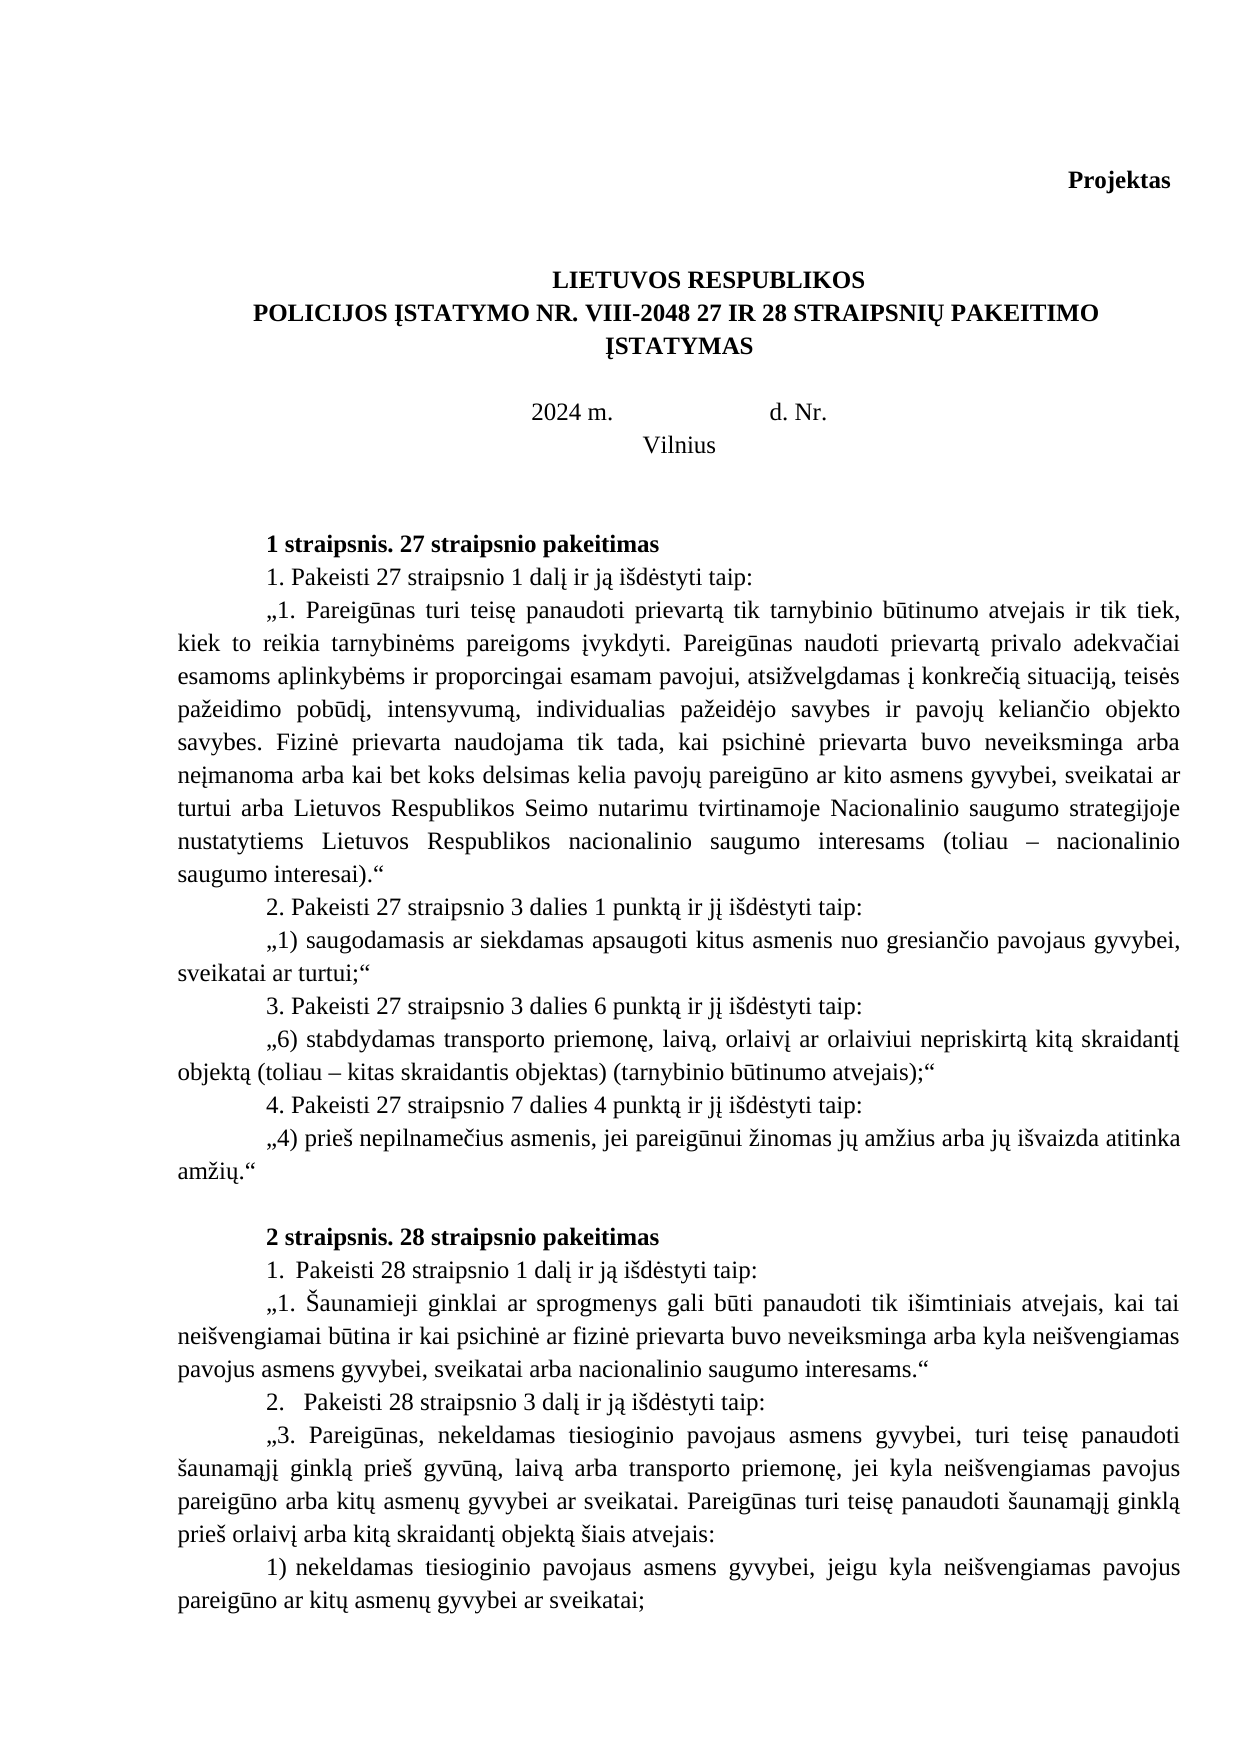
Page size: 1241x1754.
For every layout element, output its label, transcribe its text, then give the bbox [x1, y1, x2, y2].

text 2 straipsnis. 28 straipsnio pakeitimas [177, 1222, 1181, 1251]
text 2. Pakeisti 28 straipsnio 3 dalį ir ją išdėstyti taip: [266, 1387, 1181, 1416]
text „1) saugodamasis ar siekdamas apsaugoti kitus asmenis nuo gresiančio pavojaus gyvybei, sveikatai ar turtui;“ [177, 925, 1181, 987]
text 1 straipsnis. 27 straipsnio pakeitimas [177, 529, 1181, 558]
text Vilnius [177, 430, 1181, 458]
text 1. Pakeisti 27 straipsnio 1 dalį ir ją išdėstyti taip: [177, 562, 1181, 591]
text „3. Pareigūnas, nekeldamas tiesioginio pavojaus asmens gyvybei, turi teisę panaudoti šaunamąjį ginklą prieš gyvūną, laivą arba transporto priemonę, jei kyla neišvengiamas pavojus pareigūno arba kitų asmenų gyvybei ar sveikatai. Pareigūnas turi teisę panaudoti šaunamąjį ginklą prieš orlaivį arba kitą skraidantį objektą šiais atvejais: [177, 1420, 1181, 1548]
text „1. Pareigūnas turi teisę panaudoti prievartą tik tarnybinio būtinumo atvejais ir tik tiek, kiek to reikia tarnybinėms pareigoms įvykdyti. Pareigūnas naudoti prievartą privalo adekvačiai esamoms aplinkybėms ir proporcingai esamam pavojui, atsižvelgdamas į konkrečią situaciją, teisės pažeidimo pobūdį, intensyvumą, individualias pažeidėjo savybes ir pavojų keliančio objekto savybes. Fizinė prievarta naudojama tik tada, kai psichinė prievarta buvo neveiksminga arba neįmanoma arba kai bet koks delsimas kelia pavojų pareigūno ar kito asmens gyvybei, sveikatai ar turtui arba Lietuvos Respublikos Seimo nutarimu tvirtinamoje Nacionalinio saugumo strategijoje nustatytiems Lietuvos Respublikos nacionalinio saugumo interesams (toliau – nacionalinio saugumo interesai).“ [177, 595, 1181, 888]
text 3. Pakeisti 27 straipsnio 3 dalies 6 punktą ir jį išdėstyti taip: [177, 991, 1181, 1020]
text Projektas [177, 166, 1196, 194]
text 2. Pakeisti 27 straipsnio 3 dalies 1 punktą ir jį išdėstyti taip: [177, 892, 1181, 921]
text POLICIJOS ĮSTATYMo Nr. VIII-2048 27 ir 28 straipsnių pakeitimo [177, 298, 1181, 326]
text įstatymas [177, 331, 1181, 359]
text 2024 m. d. Nr. [177, 397, 1181, 426]
text 1. Pakeisti 28 straipsnio 1 dalį ir ją išdėstyti taip: [177, 1255, 1181, 1284]
text LIETUVOS RESPUBLIKOS [177, 265, 1181, 293]
text 1) nekeldamas tiesioginio pavojaus asmens gyvybei, jeigu kyla neišvengiamas pavojus pareigūno ar kitų asmenų gyvybei ar sveikatai; [177, 1552, 1181, 1614]
text „4) prieš nepilnamečius asmenis, jei pareigūnui žinomas jų amžius arba jų išvaizda atitinka amžių.“ [177, 1123, 1181, 1185]
text 4. Pakeisti 27 straipsnio 7 dalies 4 punktą ir jį išdėstyti taip: [177, 1090, 1181, 1119]
text „6) stabdydamas transporto priemonę, laivą, orlaivį ar orlaiviui nepriskirtą kitą skraidantį objektą (toliau – kitas skraidantis objektas) (tarnybinio būtinumo atvejais);“ [177, 1024, 1181, 1086]
text „1. Šaunamieji ginklai ar sprogmenys gali būti panaudoti tik išimtiniais atvejais, kai tai neišvengiamai būtina ir kai psichinė ar fizinė prievarta buvo neveiksminga arba kyla neišvengiamas pavojus asmens gyvybei, sveikatai arba nacionalinio saugumo interesams.“ [177, 1288, 1181, 1383]
